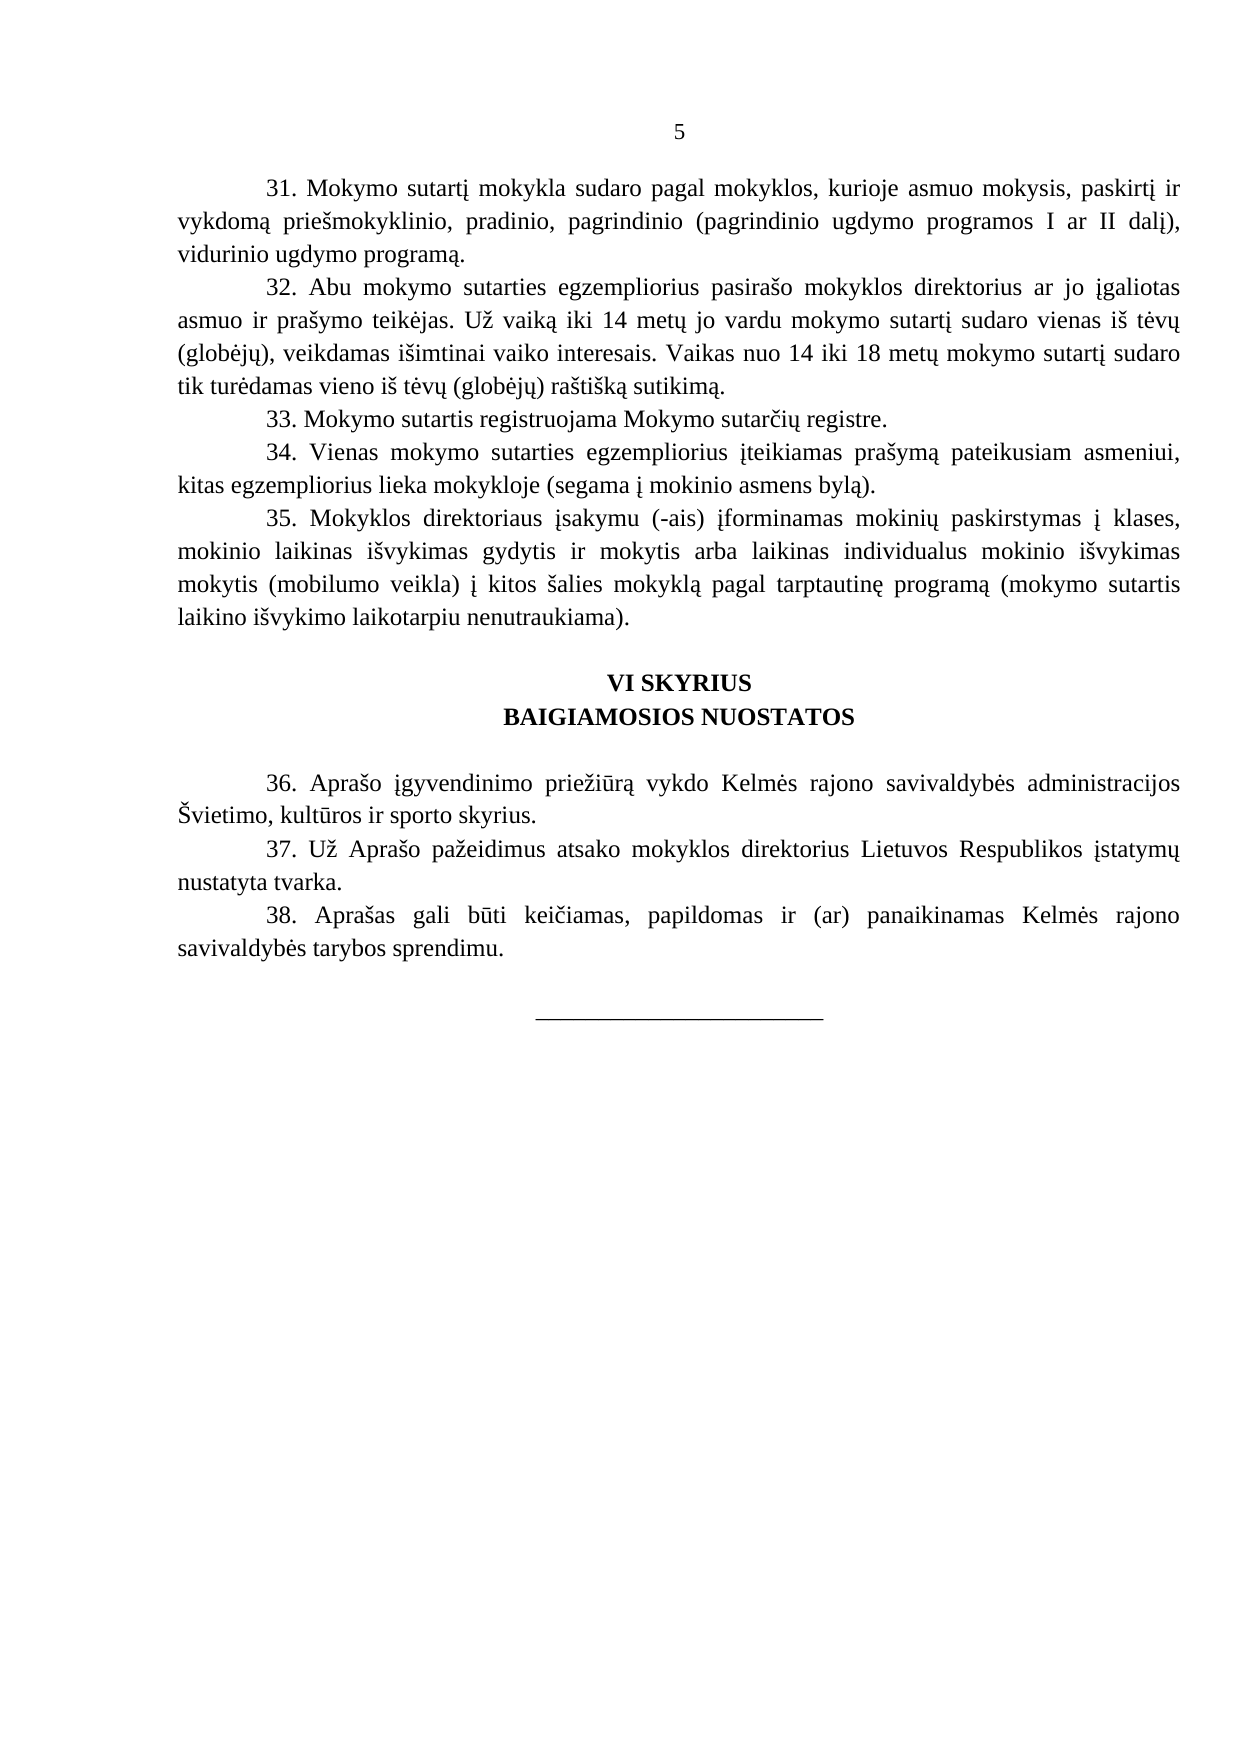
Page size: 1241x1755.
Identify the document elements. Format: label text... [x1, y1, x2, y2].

text BAIGIAMOSIOS NUOSTATOS [177, 702, 1181, 730]
text 35. Mokyklos direktoriaus įsakymu (-ais) įforminamas mokinių paskirstymas į klases, mokinio laikinas išvykimas gydytis ir mokytis arba laikinas individualus mokinio išvykimas mokytis (mobilumo veikla) į kitos šalies mokyklą pagal tarptautinę programą (mokymo sutartis laikino išvykimo laikotarpiu nenutraukiama). [177, 503, 1181, 631]
text 32. Abu mokymo sutarties egzempliorius pasirašo mokyklos direktorius ar jo įgaliotas asmuo ir prašymo teikėjas. Už vaiką iki 14 metų jo vardu mokymo sutartį sudaro vienas iš tėvų (globėjų), veikdamas išimtinai vaiko interesais. Vaikas nuo 14 iki 18 metų mokymo sutartį sudaro tik turėdamas vieno iš tėvų (globėjų) raštišką sutikimą. [177, 272, 1181, 400]
text 34. Vienas mokymo sutarties egzempliorius įteikiamas prašymą pateikusiam asmeniui, kitas egzempliorius lieka mokykloje (segama į mokinio asmens bylą). [177, 437, 1181, 499]
text 36. Aprašo įgyvendinimo priežiūrą vykdo Kelmės rajono savivaldybės administracijos Švietimo, kultūros ir sporto skyrius. [177, 768, 1181, 829]
text 31. Mokymo sutartį mokykla sudaro pagal mokyklos, kurioje asmuo mokysis, paskirtį ir vykdomą priešmokyklinio, pradinio, pagrindinio (pagrindinio ugdymo programos I ar II dalį), vidurinio ugdymo programą. [177, 173, 1181, 268]
text 33. Mokymo sutartis registruojama Mokymo sutarčių registre. [177, 404, 1181, 433]
text 38. Aprašas gali būti keičiamas, papildomas ir (ar) panaikinamas Kelmės rajono savivaldybės tarybos sprendimu. [177, 900, 1181, 961]
text 37. Už Aprašo pažeidimus atsako mokyklos direktorius Lietuvos Respublikos įstatymų nustatyta tvarka. [177, 834, 1181, 895]
text VI SKYRIUS [177, 668, 1181, 697]
text _______________________ [177, 994, 1181, 1023]
